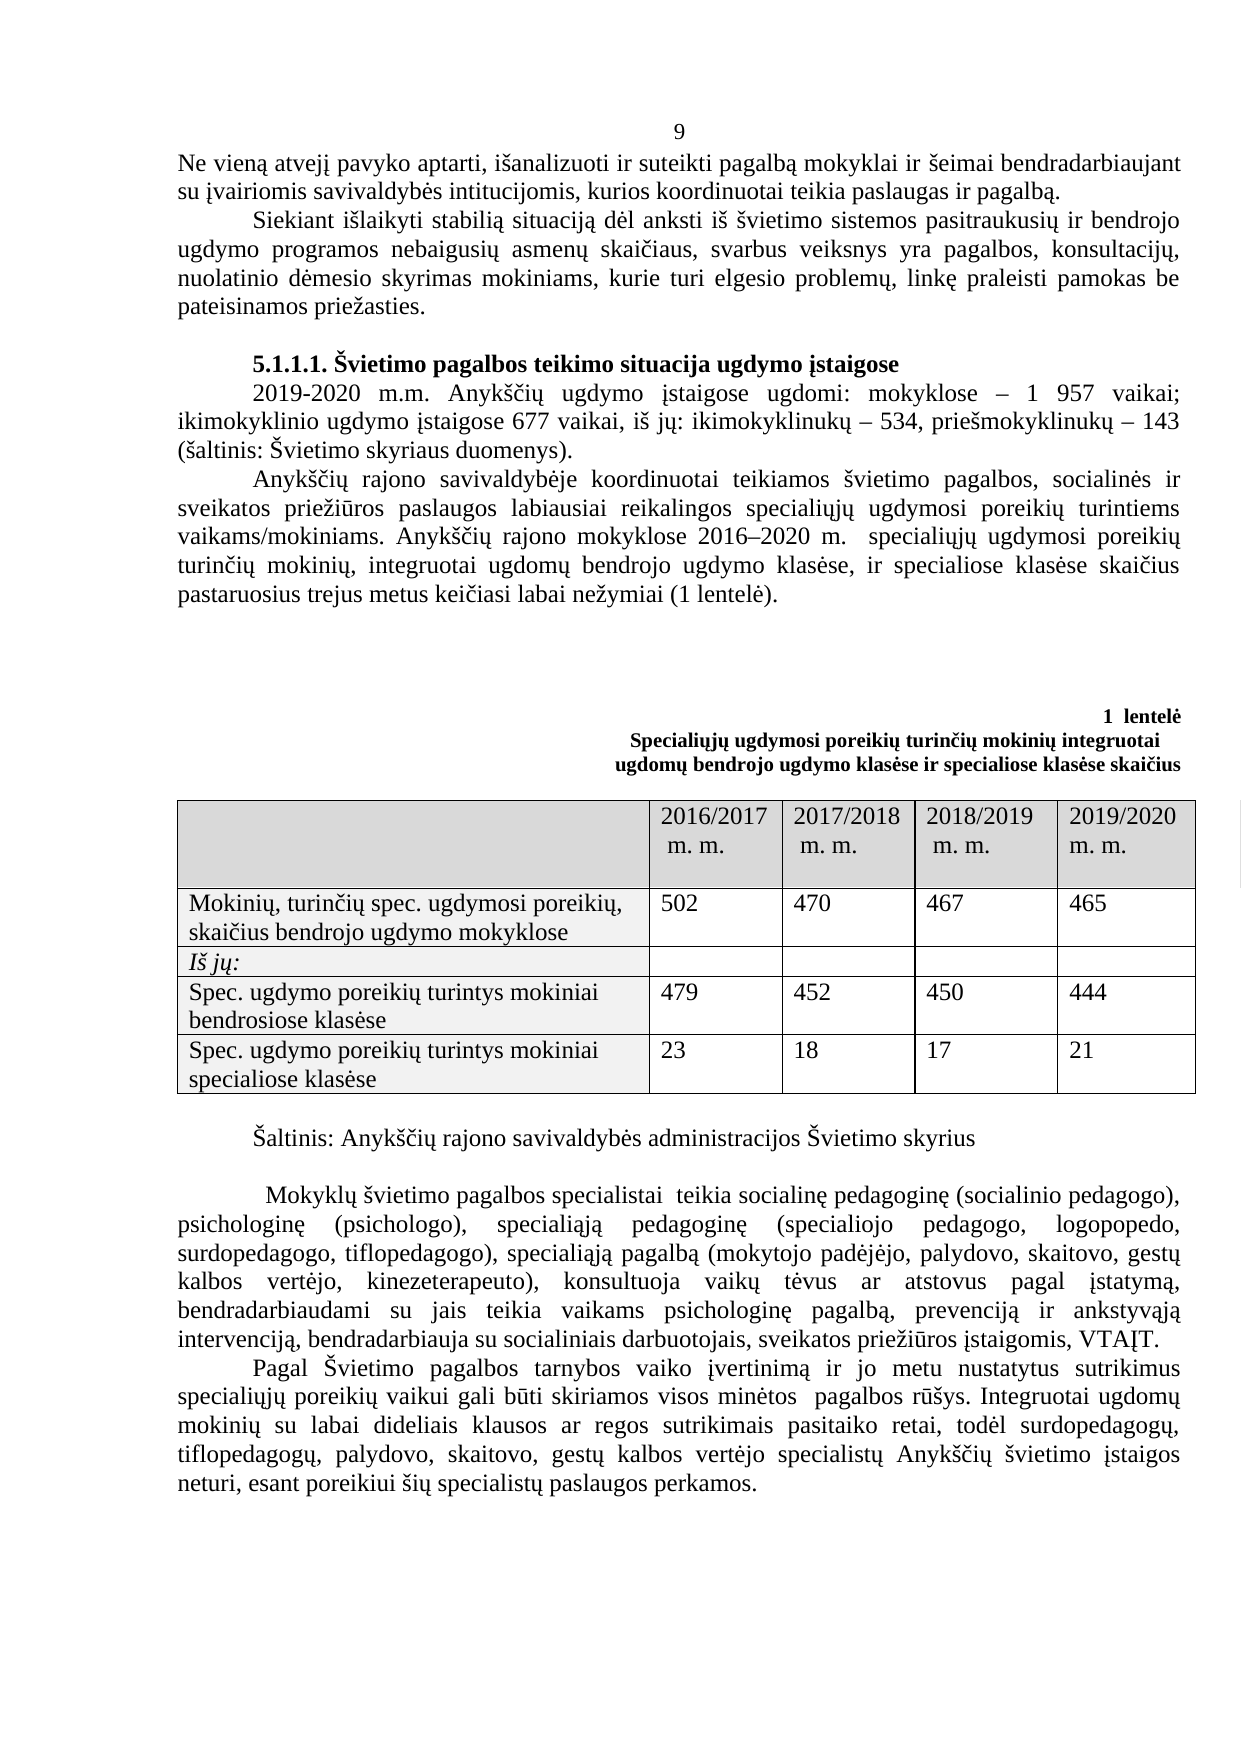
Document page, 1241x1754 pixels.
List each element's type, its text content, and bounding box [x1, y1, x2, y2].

text Anykščių rajono savivaldybėje koordinuotai teikiamos švietimo pagalbos, socialinės ir sveikatos priežiūros paslaugos labiausiai reikalingos specialiųjų ugdymosi poreikių turintiems vaikams/mokiniams. Anykščių rajono mokyklose 2016–2020 m. specialiųjų ugdymosi poreikių turinčių mokinių, integruotai ugdomų bendrojo ugdymo klasėse, ir specialiose klasėse skaičius pastaruosius trejus metus keičiasi labai nežymiai (1 lentelė). [177, 464, 1181, 608]
table_header 2016/2017 m. m. [650, 801, 782, 887]
table_cell [1058, 947, 1195, 976]
text Šaltinis: Anykščių rajono savivaldybės administracijos Švietimo skyrius [177, 1123, 1181, 1151]
table_cell [1196, 976, 1240, 1034]
table_cell 479 [650, 977, 782, 1034]
table_cell [1196, 888, 1240, 946]
text 1 lentelė [177, 704, 1181, 728]
table_cell 21 [1058, 1035, 1195, 1093]
table_cell [1196, 946, 1240, 976]
table_header [1196, 800, 1240, 887]
table_cell [783, 947, 914, 976]
table_header 2018/2019 m. m. [916, 801, 1057, 887]
table_cell 18 [783, 1035, 914, 1093]
table_cell 17 [916, 1035, 1057, 1093]
table_cell Spec. ugdymo poreikių turintys mokiniai specialiose klasėse [178, 1035, 649, 1093]
table_cell Iš jų: [178, 947, 649, 976]
text Specialiųjų ugdymosi poreikių turinčių mokinių integruotai [177, 728, 1181, 752]
text 2019-2020 m.m. Anykščių ugdymo įstaigose ugdomi: mokyklose – 1 957 vaikai; ikimokyklinio ugdymo įstaigose 677 vaikai, iš jų: ikimokyklinukų – 534, priešmokyklinukų – 143 (šaltinis: Švietimo skyriaus duomenys). [177, 378, 1181, 464]
table_cell 470 [783, 889, 914, 946]
table_cell 467 [916, 889, 1057, 946]
table_header 2019/2020 m. m. [1058, 801, 1195, 887]
table_cell Mokinių, turinčių spec. ugdymosi poreikių, skaičius bendrojo ugdymo mokyklose [178, 889, 649, 946]
text Siekiant išlaikyti stabilią situaciją dėl anksti iš švietimo sistemos pasitraukusių ir bendrojo ugdymo programos nebaigusių asmenų skaičiaus, svarbus veiksnys yra pagalbos, konsultacijų, nuolatinio dėmesio skyrimas mokiniams, kurie turi elgesio problemų, linkę praleisti pamokas be pateisinamos priežasties. [177, 205, 1181, 320]
table_cell 23 [650, 1035, 782, 1093]
table_header 2017/2018 m. m. [783, 801, 914, 887]
table_header [178, 801, 649, 887]
table_cell 444 [1058, 977, 1195, 1034]
table_cell [650, 947, 782, 976]
table_cell 452 [783, 977, 914, 1034]
text ugdomų bendrojo ugdymo klasėse ir specialiose klasėse skaičius [177, 752, 1181, 776]
text Pagal Švietimo pagalbos tarnybos vaiko įvertinimą ir jo metu nustatytus sutrikimus specialiųjų poreikių vaikui gali būti skiriamos visos minėtos pagalbos rūšys. Integruotai ugdomų mokinių su labai dideliais klausos ar regos sutrikimais pasitaiko retai, todėl surdopedagogų, tiflopedagogų, palydovo, skaitovo, gestų kalbos vertėjo specialistų Anykščių švietimo įstaigos neturi, esant poreikiui šių specialistų paslaugos perkamos. [177, 1353, 1181, 1496]
table_cell [1196, 1034, 1240, 1093]
table_cell 465 [1058, 889, 1195, 946]
text Ne vieną atvejį pavyko aptarti, išanalizuoti ir suteikti pagalbą mokyklai ir šeimai bendradarbiaujant su įvairiomis savivaldybės intitucijomis, kurios koordinuotai teikia paslaugas ir pagalbą. [177, 148, 1181, 205]
text Mokyklų švietimo pagalbos specialistai teikia socialinę pedagoginę (socialinio pedagogo), psichologinę (psichologo), specialiąją pedagoginę (specialiojo pedagogo, logopopedo, surdopedagogo, tiflopedagogo), specialiąją pagalbą (mokytojo padėjėjo, palydovo, skaitovo, gestų kalbos vertėjo, kinezeterapeuto), konsultuoja vaikų tėvus ar atstovus pagal įstatymą, bendradarbiaudami su jais teikia vaikams psichologinę pagalbą, prevenciją ir ankstyvąją intervenciją, bendradarbiauja su socialiniais darbuotojais, sveikatos priežiūros įstaigomis, VTAĮT. [177, 1180, 1181, 1353]
table_cell Spec. ugdymo poreikių turintys mokiniai bendrosiose klasėse [178, 977, 649, 1034]
table_cell 450 [916, 977, 1057, 1034]
table_cell 502 [650, 889, 782, 946]
table_cell [916, 947, 1057, 976]
text 5.1.1.1. Švietimo pagalbos teikimo situacija ugdymo įstaigose [177, 349, 1181, 378]
